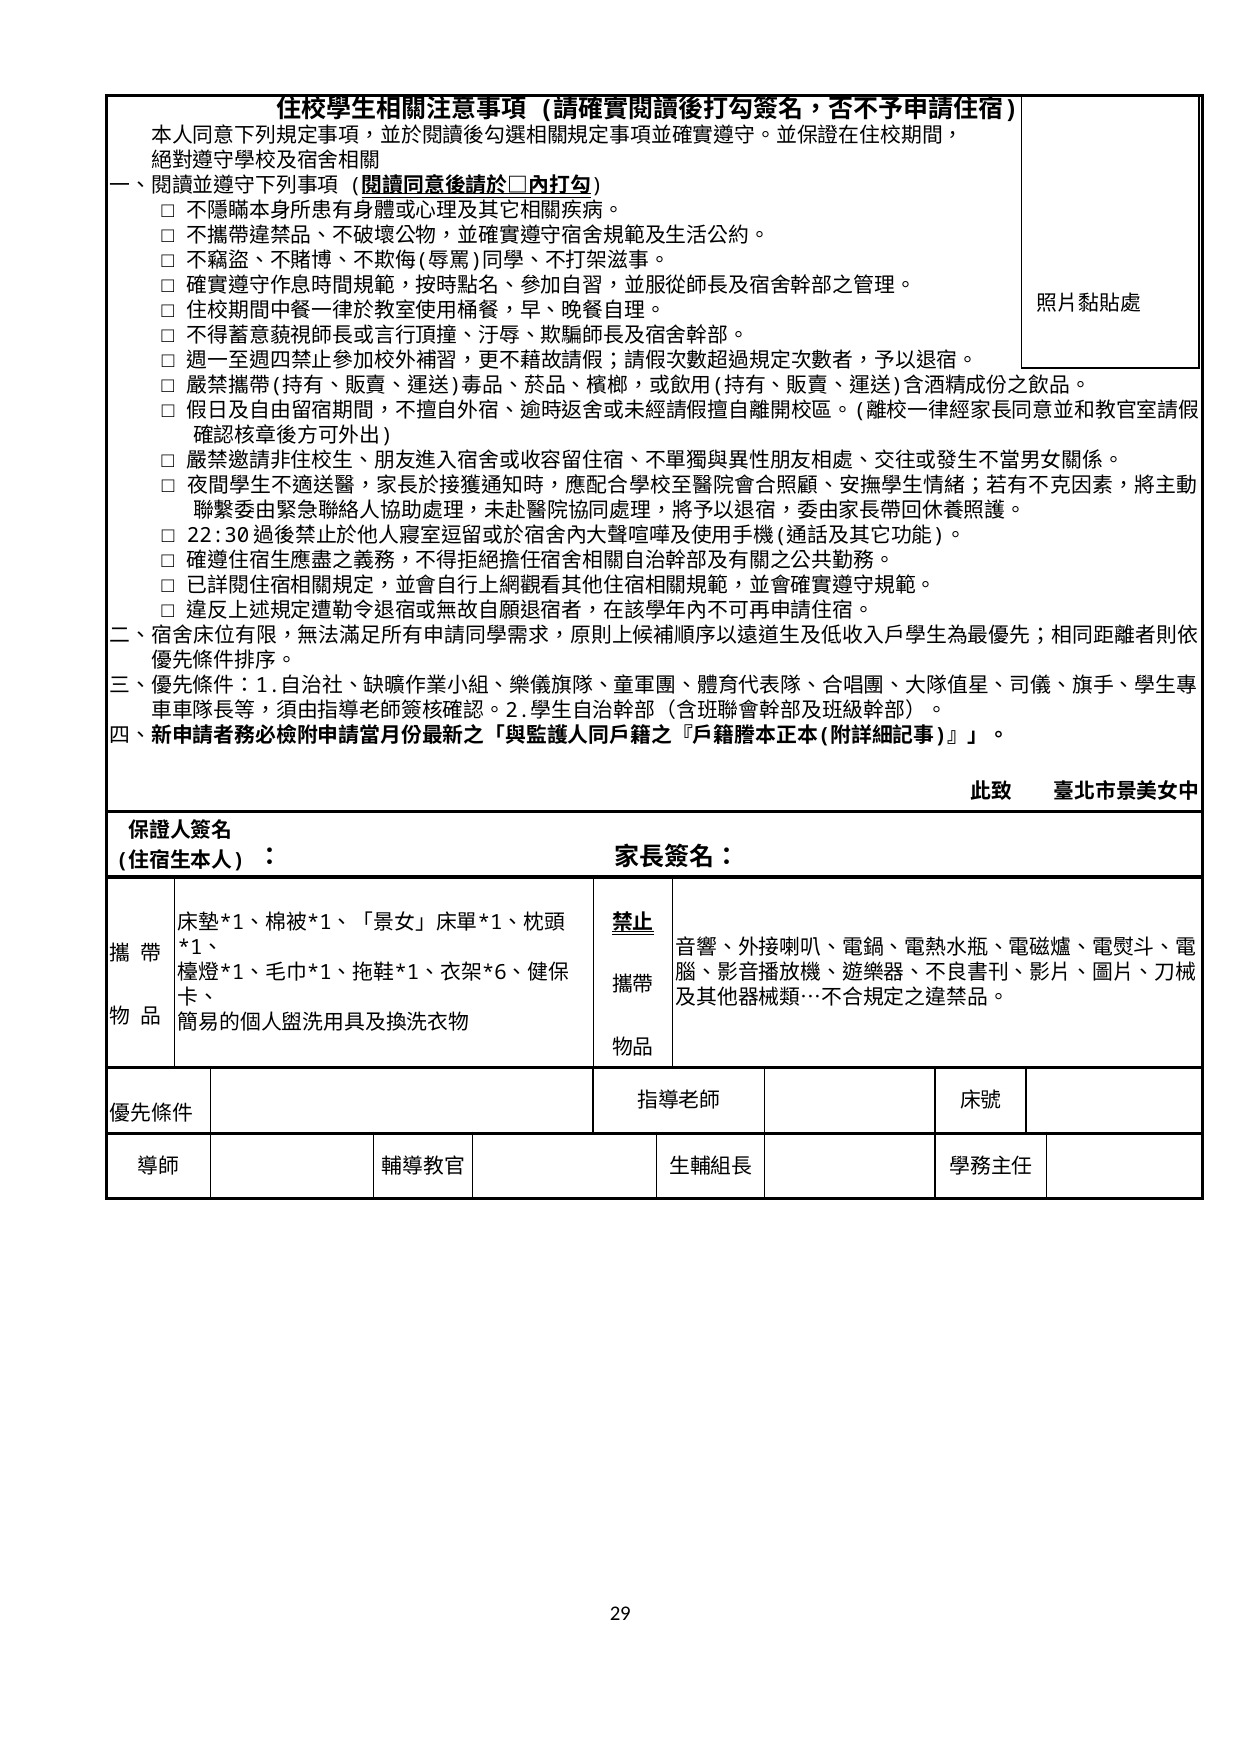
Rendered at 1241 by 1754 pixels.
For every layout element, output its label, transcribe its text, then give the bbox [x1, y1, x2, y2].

table_cell [211, 1069, 592, 1132]
table_cell [1027, 1069, 1201, 1132]
table_cell 音響、外接喇叭、電鍋、電熱水瓶、電磁爐、電熨斗、電腦、影音播放機、遊樂器、不良書刊、影片、圖片、刀械及其他器械類…不合規定之違禁品。 [673, 879, 1201, 1066]
table_cell 家長簽名： [584, 813, 769, 875]
table_cell 住校學生相關注意事項 (請確實閱讀後打勾簽名，否不予申請住宿) 本人同意下列規定事項，並於閱讀後勾選相關規定事項並確實遵守。並保證在住校期間， 絕對遵守學校及宿舍相關 一、閱讀並遵守下列事項 (閱讀同意後請於□內打勾) □ 不隱瞞本身所患有身體或心理及其它相關疾病。 □ 不攜帶違禁品、不破壞公物，並確實遵守宿舍規範及生活公約。 □ 不竊盜、不賭博、不欺侮(辱罵)同學、不打架滋事。 □ 確實遵守作息時間規範，按時點名、參加自習，並服從師長及宿舍幹部之管理。 □ 住校期間中餐一律於教室使用桶餐，早、晚餐自理。 □ 不得蓄意藐視師長或言行頂撞、汙辱、欺騙師長及宿舍幹部。 □ 週一至週四禁止參加校外補習，更不藉故請假；請假次數超過規定次數者，予以退宿。 □ 嚴禁攜帶(持有、販賣、運送)毒品、菸品、檳榔，或飲用(持有、販賣、運送)含酒精成份之飲品。 □ 假日及自由留宿期間，不擅自外宿、逾時返舍或未經請假擅自離開校區。(離校一律經家長同意並和教官室請假確認核章後方可外出) □ 嚴禁邀請非住校生、朋友進入宿舍或收容留住宿、不單獨與異性朋友相處、交往或發生不當男女關係。 □ 夜間學生不適送醫，家長於接獲通知時，應配合學校至醫院會合照顧、安撫學生情緒；若有不克因素，將主動聯繫委由緊急聯絡人協助處理，未赴醫院協同處理，將予以退宿，委由家長帶回休養照護。 □ 22:30過後禁止於他人寢室逗留或於宿舍內大聲喧嘩及使用手機(通話及其它功能)。 □ 確遵住宿生應盡之義務，不得拒絕擔任宿舍相關自治幹部及有關之公共勤務。 □ 已詳閱住宿相關規定，並會自行上網觀看其他住宿相關規範，並會確實遵守規範。 □ 違反上述規定遭勒令退宿或無故自願退宿者，在該學年內不可再申請住宿。 二、宿舍床位有限，無法滿足所有申請同學需求，原則上候補順序以遠道生及低收入戶學生為最優先；相同距離者則依優先條件排序。 三、優先條件：1.自治社、缺曠作業小組、樂儀旗隊、童軍團、體育代表隊、合唱團、大隊值星、司儀、旗手、學生專車車隊長等，須由指導老師簽核確認。2.學生自治幹部（含班聯會幹部及班級幹部）。 四、新申請者務必檢附申請當月份最新之「與監護人同戶籍之『戶籍謄本正本(附詳細記事)』」。 此致 臺北市景美女中 [108, 97, 1201, 810]
table_cell [473, 1135, 656, 1197]
table_cell [211, 1135, 373, 1197]
table_cell 生輔組長 [657, 1135, 764, 1197]
table_cell 攜 帶 物 品 [108, 879, 174, 1066]
table_cell 輔導教官 [374, 1135, 472, 1197]
table_cell 床號 [936, 1069, 1025, 1132]
table_cell ： [254, 813, 584, 875]
table_cell 優先條件 [108, 1069, 210, 1132]
table_cell 床墊*1、棉被*1、「景女」床單*1、枕頭*1、 檯燈*1、毛巾*1、拖鞋*1、衣架*6、健保卡、 簡易的個人盥洗用具及換洗衣物 [175, 879, 593, 1066]
table_cell 保證人簽名 (住宿生本人) [108, 813, 254, 875]
table_cell [765, 1135, 934, 1197]
table_cell 導師 [108, 1135, 210, 1197]
table_cell 指導老師 [594, 1069, 764, 1132]
table_cell 學務主任 [936, 1135, 1046, 1197]
table_cell [1047, 1135, 1201, 1197]
table_cell [765, 1069, 934, 1132]
table_cell [769, 813, 1201, 875]
table_cell 禁止 攜帶 物品 [594, 879, 672, 1066]
